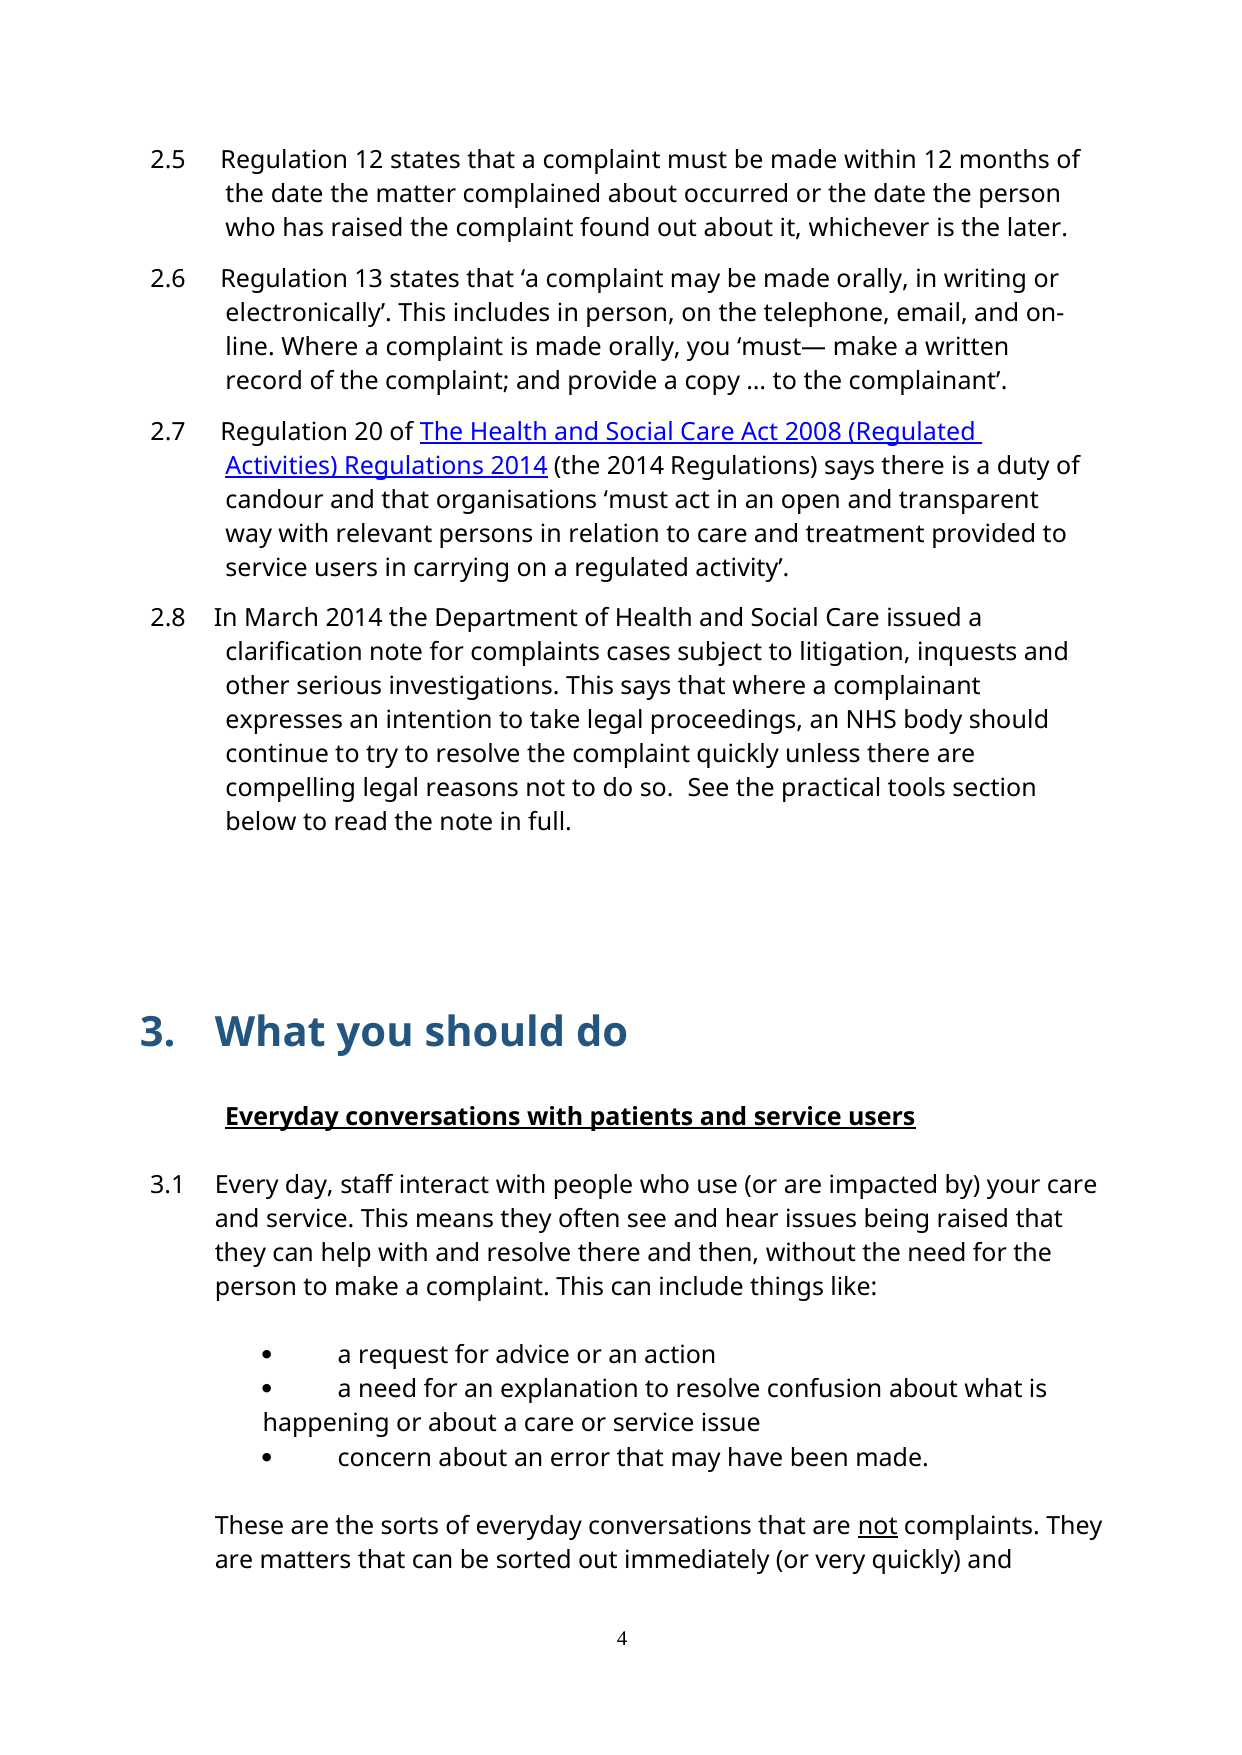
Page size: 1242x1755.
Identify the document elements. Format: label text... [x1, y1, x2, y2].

text 2.7 Regulation 20 of The Health and Social Care Act 2008 (Regulated Activities) Regulations 2014 (the 2014 Regulations) says there is a duty of candour and that organisations ‘must act in an open and transparent way with relevant persons in relation to care and treatment provided to service users in carrying on a regulated activity’. [150, 413, 1080, 584]
text 2.8 In March 2014 the Department of Health and Social Care issued a clarification note for complaints cases subject to litigation, inquests and other serious investigations. This says that where a complainant expresses an intention to take legal proceedings, an NHS body should continue to try to resolve the complaint quickly unless there are compelling legal reasons not to do so. See the practical tools section below to read the note in full. [150, 599, 1071, 838]
subtitle What you should do [139, 1001, 1104, 1058]
text 2.6 Regulation 13 states that ‘a complaint may be made orally, in writing or electronically’. This includes in person, on the telephone, email, and on- line. Where a complaint is made orally, you ‘must— make a written record of the complaint; and provide a copy … to the complainant’. [150, 261, 1090, 397]
text Everyday conversations with patients and service users [150, 1098, 1104, 1133]
text These are the sorts of everyday conversations that are not complaints. They are matters that can be sorted out immediately (or very quickly) and [214, 1507, 1104, 1575]
list concern about an error that may have been made. [262, 1439, 1104, 1473]
list a need for an explanation to resolve confusion about what is happening or about a care or service issue [262, 1371, 1104, 1439]
list a request for advice or an action [262, 1337, 1104, 1371]
text 3.1 Every day, staff interact with people who use (or are impacted by) your care and service. This means they often see and hear issues being raised that they can help with and resolve there and then, without the need for the person to make a complaint. This can include things like: [150, 1167, 1104, 1303]
text 2.5 Regulation 12 states that a complaint must be made within 12 months of the date the matter complained about occurred or the date the person who has raised the complaint found out about it, whichever is the later. [150, 142, 1093, 244]
